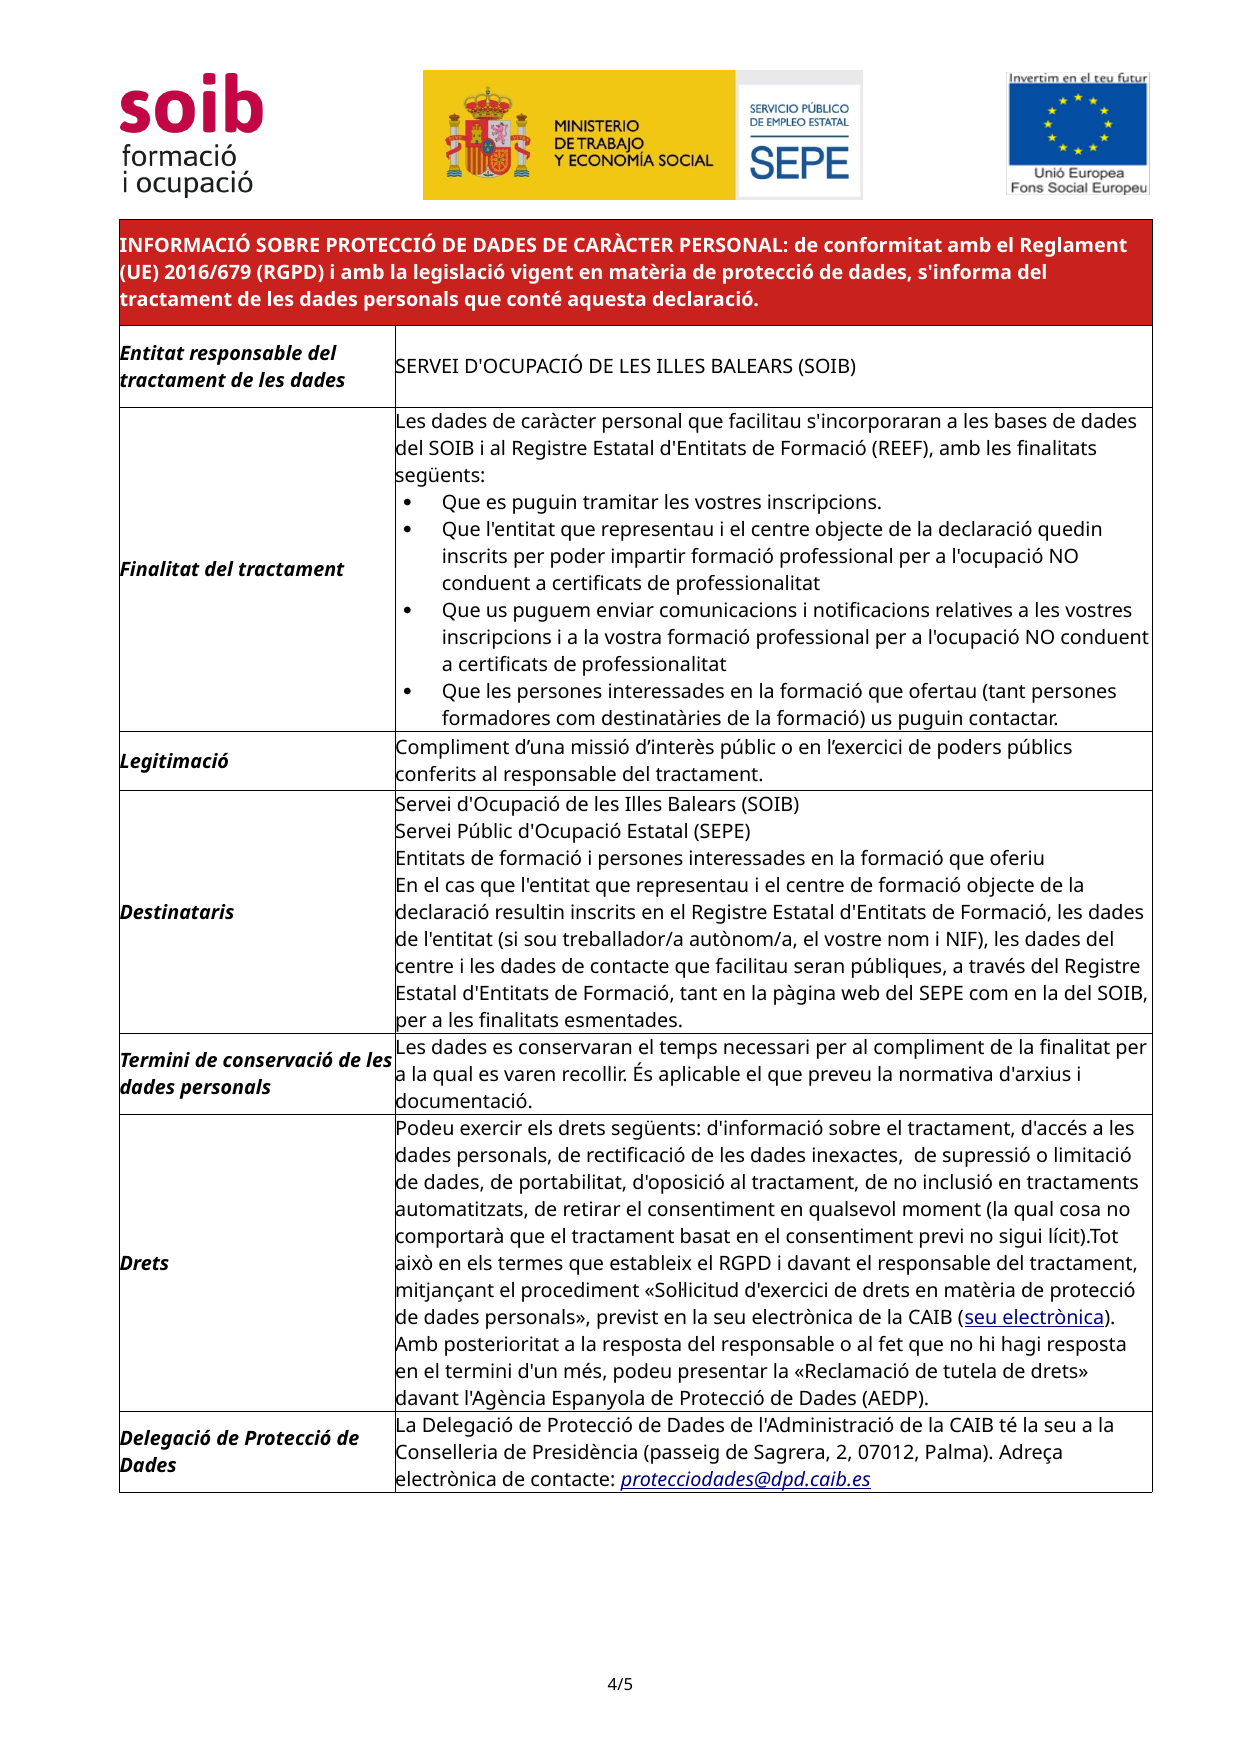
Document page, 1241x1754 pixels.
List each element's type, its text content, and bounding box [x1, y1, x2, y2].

table_cell Drets [120, 1115, 395, 1411]
table_cell Servei d'Ocupació de les Illes Balears (SOIB) Servei Públic d'Ocupació Estatal (SEPE) Entitats de formació i persones interessades en la formació que oferiu En el cas que l'entitat que representau i el centre de formació objecte de la declaració resultin inscrits en el Registre Estatal d'Entitats de Formació, les dades de l'entitat (si sou treballador/a autònom/a, el vostre nom i NIF), les dades del centre i les dades de contacte que facilitau seran públiques, a través del Registre Estatal d'Entitats de Formació, tant en la pàgina web del SEPE com en la del SOIB, per a les finalitats esmentades. [396, 791, 1152, 1033]
table_header INFORMACIÓ SOBRE PROTECCIÓ DE DADES DE CARÀCTER PERSONAL: de conformitat amb el Reglament (UE) 2016/679 (RGPD) i amb la legislació vigent en matèria de protecció de dades, s'informa del tractament de les dades personals que conté aquesta declaració. [120, 220, 1152, 325]
table_cell Termini de conservació de les dades personals [120, 1034, 395, 1114]
picture [120, 73, 263, 198]
table_cell SERVEI D'OCUPACIÓ DE LES ILLES BALEARS (SOIB) [396, 326, 1152, 407]
table_cell La Delegació de Protecció de Dades de l'Administració de la CAIB té la seu a la Conselleria de Presidència (passeig de Sagrera, 2, 07012, Palma). Adreça electrònica de contacte: protecciodades@dpd.caib.es [396, 1412, 1152, 1492]
table_cell Les dades es conservaran el temps necessari per al compliment de la finalitat per a la qual es varen recollir. És aplicable el que preveu la normativa d'arxius i documentació. [396, 1034, 1152, 1114]
table_cell Entitat responsable del tractament de les dades [120, 326, 395, 407]
table_cell Delegació de Protecció de Dades [120, 1412, 395, 1492]
table_cell Compliment d’una missió d’interès públic o en l’exercici de poders públics conferits al responsable del tractament. [396, 732, 1152, 790]
table_cell Destinataris [120, 791, 395, 1033]
picture [423, 70, 864, 200]
table_cell Les dades de caràcter personal que facilitau s'incorporaran a les bases de dades del SOIB i al Registre Estatal d'Entitats de Formació (REEF), amb les finalitats següents: Que es puguin tramitar les vostres inscripcions. Que l'entitat que representau i el centre objecte de la declaració quedin inscrits per poder impartir formació professional per a l'ocupació NO conduent a certificats de professionalitat Que us puguem enviar comunicacions i notificacions relatives a les vostres inscripcions i a la vostra formació professional per a l'ocupació NO conduent a certificats de professionalitat Que les persones interessades en la formació que ofertau (tant persones formadores com destinatàries de la formació) us puguin contactar. [396, 408, 1152, 731]
table_cell Legitimació [120, 732, 395, 790]
table_cell Podeu exercir els drets següents: d'informació sobre el tractament, d'accés a les dades personals, de rectificació de les dades inexactes, de supressió o limitació de dades, de portabilitat, d'oposició al tractament, de no inclusió en tractaments automatitzats, de retirar el consentiment en qualsevol moment (la qual cosa no comportarà que el tractament basat en el consentiment previ no sigui lícit).Tot això en els termes que estableix el RGPD i davant el responsable del tractament, mitjançant el procediment «Sol·licitud d'exercici de drets en matèria de protecció de dades personals», previst en la seu electrònica de la CAIB (seu electrònica). Amb posterioritat a la resposta del responsable o al fet que no hi hagi resposta en el termini d'un més, podeu presentar la «Reclamació de tutela de drets» davant l'Agència Espanyola de Protecció de Dades (AEDP). [396, 1115, 1152, 1411]
table_cell Finalitat del tractament [120, 408, 395, 731]
